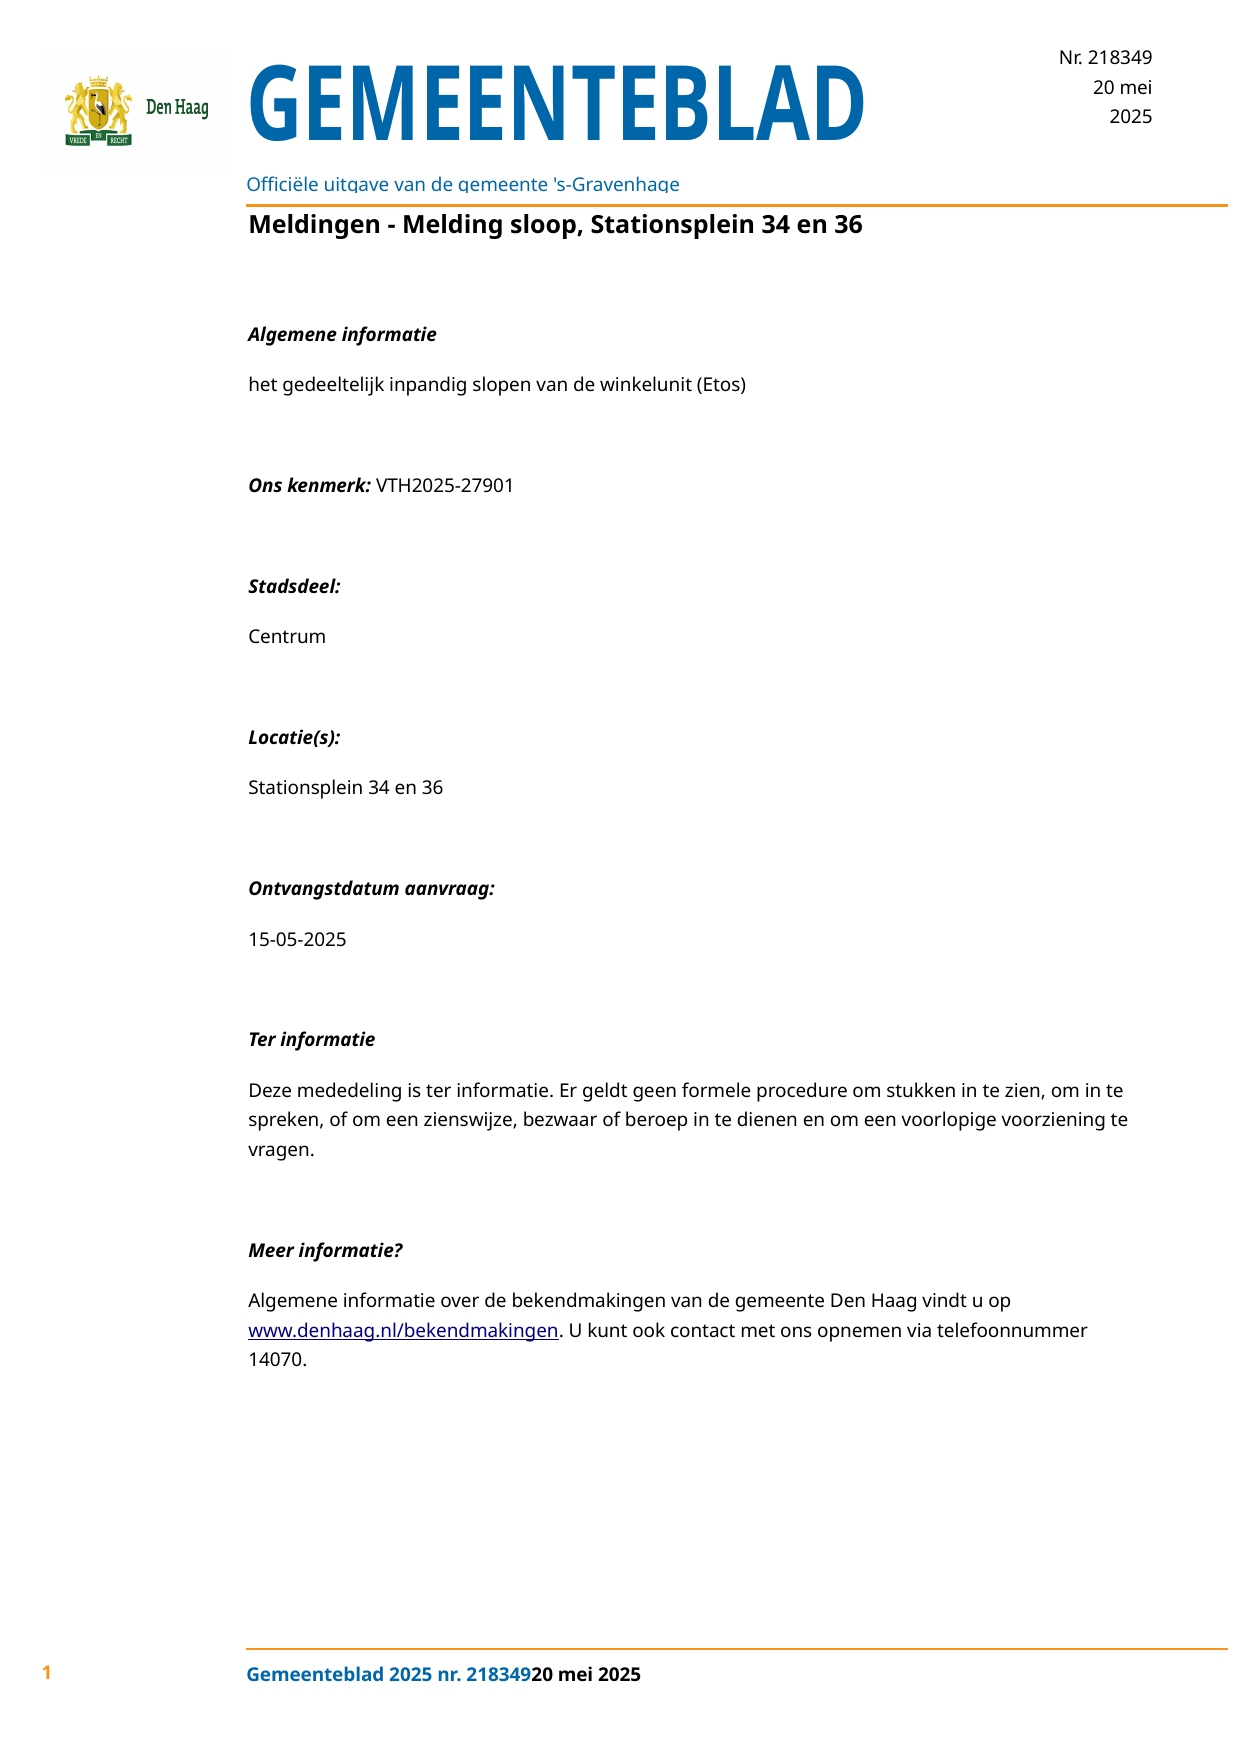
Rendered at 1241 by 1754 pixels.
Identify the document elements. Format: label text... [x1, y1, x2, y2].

text het gedeeltelijk inpandig slopen van de winkelunit (Etos) [248, 371, 1152, 397]
text Deze mededeling is ter informatie. Er geldt geen formele procedure om stukken in te zien, om in te spreken, of om een zienswijze, bezwaar of beroep in te dienen en om een voorlopige voorziening te vragen. [248, 1077, 1152, 1162]
text Stadsdeel: [248, 573, 1152, 598]
text Meer informatie? [248, 1237, 1152, 1263]
text Centrum [248, 623, 1152, 649]
text Ontvangstdatum aanvraag: [248, 875, 1152, 901]
text 15-05-2025 [248, 926, 1152, 951]
text Meldingen - Melding sloop, Stationsplein 34 en 36 [248, 207, 1152, 241]
text Stationsplein 34 en 36 [248, 774, 1152, 800]
text Locatie(s): [248, 724, 1152, 750]
text Algemene informatie [248, 321, 1152, 346]
text Ons kenmerk: VTH2025-27901 [248, 472, 1152, 498]
text Algemene informatie over de bekendmakingen van de gemeente Den Haag vindt u op www.denhaag.nl/bekendmakingen. U kunt ook contact met ons opnemen via telefoonnummer 14070. [248, 1287, 1152, 1372]
text Ter informatie [248, 1027, 1152, 1052]
picture [41, 47, 231, 172]
